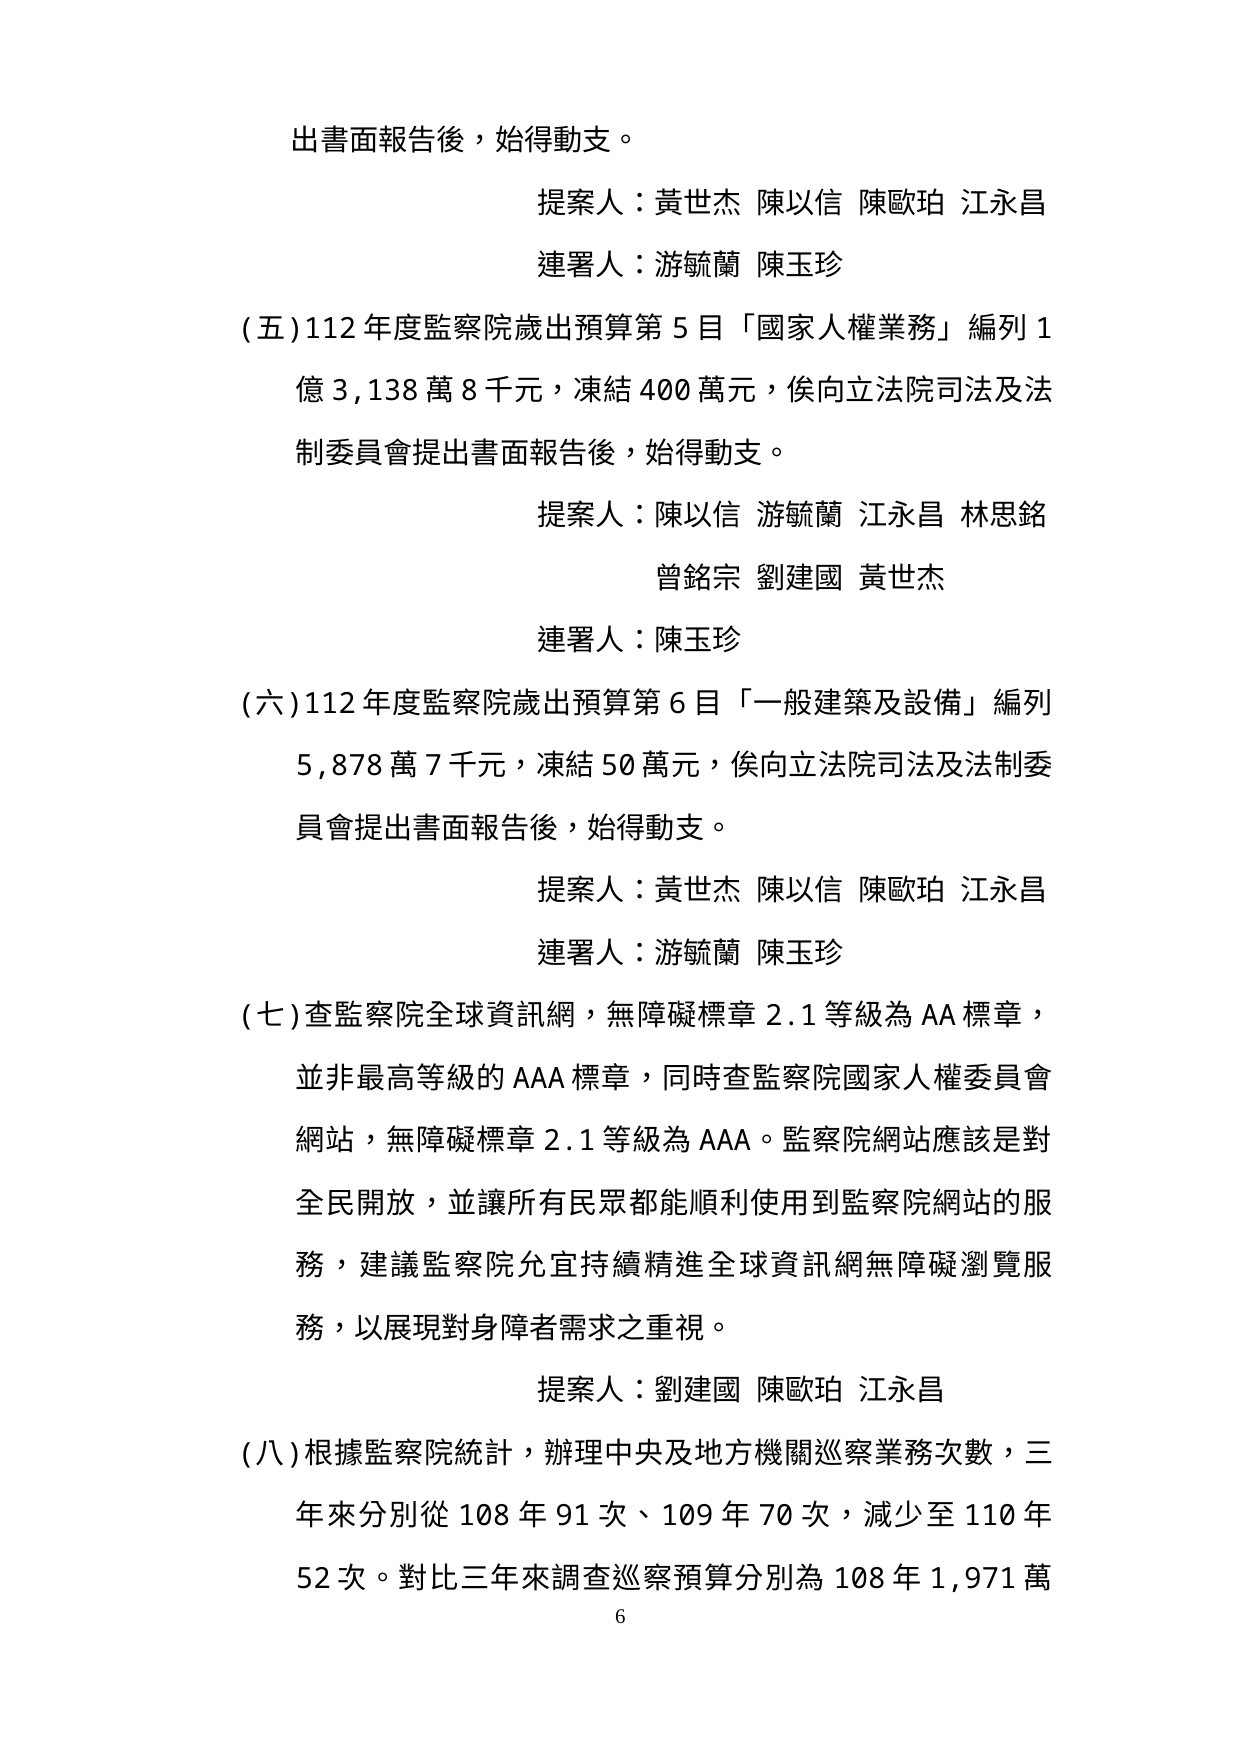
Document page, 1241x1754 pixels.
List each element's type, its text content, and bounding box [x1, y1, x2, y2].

text 連署人：游毓蘭 陳玉珍 [537, 909, 1053, 971]
text (七)查監察院全球資訊網，無障礙標章2.1等級為AA標章，並非最高等級的AAA標章，同時查監察院國家人權委員會網站，無障礙標章2.1等級為AAA。監察院網站應該是對全民開放，並讓所有民眾都能順利使用到監察院網站的服務，建議監察院允宜持續精進全球資訊網無障礙瀏覽服務，以展現對身障者需求之重視。 [237, 971, 1053, 1346]
text 曾銘宗 劉建國 黃世杰 [654, 534, 1053, 596]
text 提案人：劉建國 陳歐珀 江永昌 [537, 1346, 1053, 1409]
text 出書面報告後，始得動支。 [232, 96, 1053, 159]
text 連署人：陳玉珍 [537, 596, 1053, 659]
text 提案人：黃世杰 陳以信 陳歐珀 江永昌 [537, 159, 1053, 221]
text 提案人：黃世杰 陳以信 陳歐珀 江永昌 [537, 846, 1053, 909]
text 連署人：游毓蘭 陳玉珍 [537, 221, 1053, 284]
text (六)112年度監察院歲出預算第6目「一般建築及設備」編列5,878萬7千元，凍結50萬元，俟向立法院司法及法制委員會提出書面報告後，始得動支。 [237, 659, 1053, 846]
text (五)112年度監察院歲出預算第5目「國家人權業務」編列1億3,138萬8千元，凍結400萬元，俟向立法院司法及法制委員會提出書面報告後，始得動支。 [237, 284, 1053, 471]
text (八)根據監察院統計，辦理中央及地方機關巡察業務次數，三年來分別從108年91次、109年70次，減少至110年52次。對比三年來調查巡察預算分別為108年1,971萬 [237, 1409, 1053, 1596]
text 提案人：陳以信 游毓蘭 江永昌 林思銘 [537, 471, 1053, 534]
